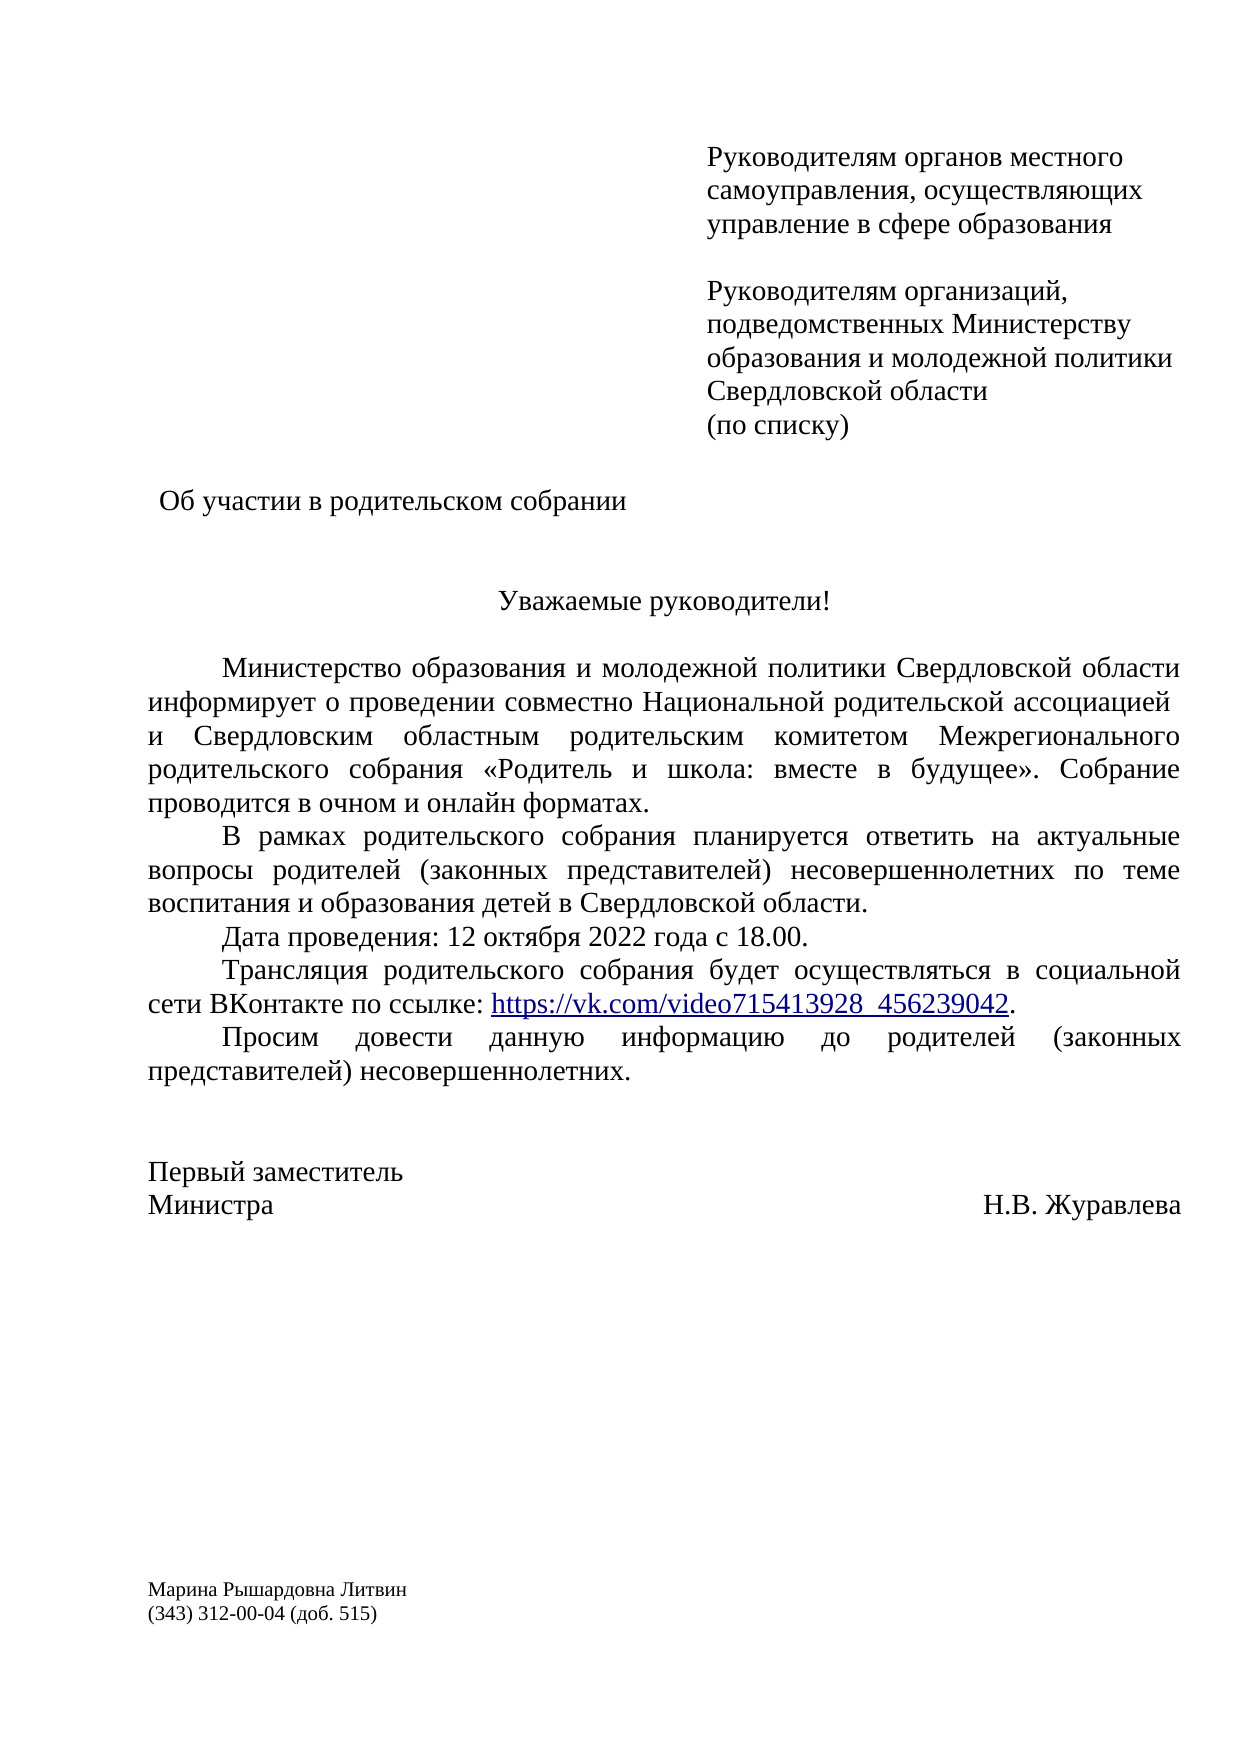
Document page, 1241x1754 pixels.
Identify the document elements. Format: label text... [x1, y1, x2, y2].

text Уважаемые руководители! [148, 583, 1181, 617]
table_cell [417, 397, 631, 432]
text Трансляция родительского собрания будет осуществляться в социальной сети ВКонтакте по ссылке: https://vk.com/video715413928_456239042. [148, 952, 1181, 1019]
table_header Об участии в родительском собрании [148, 483, 646, 516]
text Просим довести данную информацию до родителей (законных представителей) несовершеннолетних. [148, 1019, 1181, 1087]
table_cell [217, 397, 380, 432]
text (343) 312-00-04 (доб. 515) [148, 1601, 1181, 1625]
table_cell от [380, 397, 417, 432]
table_cell [144, 1221, 528, 1254]
table_cell [148, 363, 646, 449]
table_header Н.В. Журавлева [864, 1154, 1181, 1221]
text В рамках родительского собрания планируется ответить на актуальные вопросы родителей (законных представителей) несовершеннолетних по теме воспитания и образования детей в Свердловской области. [148, 818, 1181, 919]
table_header № [380, 363, 417, 397]
text Дата проведения: 12 октября 2022 года с 18.00. [148, 919, 1181, 952]
table_header [646, 24, 703, 449]
table_header Руководителям органов местного самоуправления, осуществляющих управление в сфере образования Руководителям организаций, подведомственных Министерству образования и молодежной политики Свердловской области (по списку) [703, 24, 1195, 449]
table_header [159, 363, 380, 397]
text Министерство образования и молодежной политики Свердловской области информирует о проведении совместно Национальной родительской ассоциацией и Свердловским областным родительским комитетом Межрегионального родительского собрания «Родитель и школа: вместе в будущее». Собрание проводится в очном и онлайн форматах. [148, 651, 1181, 818]
table_cell [528, 1221, 863, 1254]
text Марина Рышардовна Литвин [148, 1577, 1181, 1601]
table_header [528, 1154, 863, 1221]
table_cell На № [159, 397, 217, 432]
table_header [417, 363, 631, 397]
table_cell [864, 1221, 1181, 1254]
table_header Первый заместитель Министра [144, 1154, 528, 1221]
table_header ПРАВИТЕЛЬСТВО СВЕРДЛОВСКОЙ ОБЛАСТИ МИНИСТЕРСТВО ОБРАЗОВАНИЯ И МОЛОДЕЖНОЙ ПОЛИТИКИ СВЕРДЛОВСКОЙ ОБЛАСТИ Малышева ул., д. 33, Екатеринбург, 620075 тел. (факс) (343) 312-00-04 (многоканальный) E-mail: info.minobraz@egov66.ru, http://minobraz.egov66.ru [148, 24, 646, 363]
